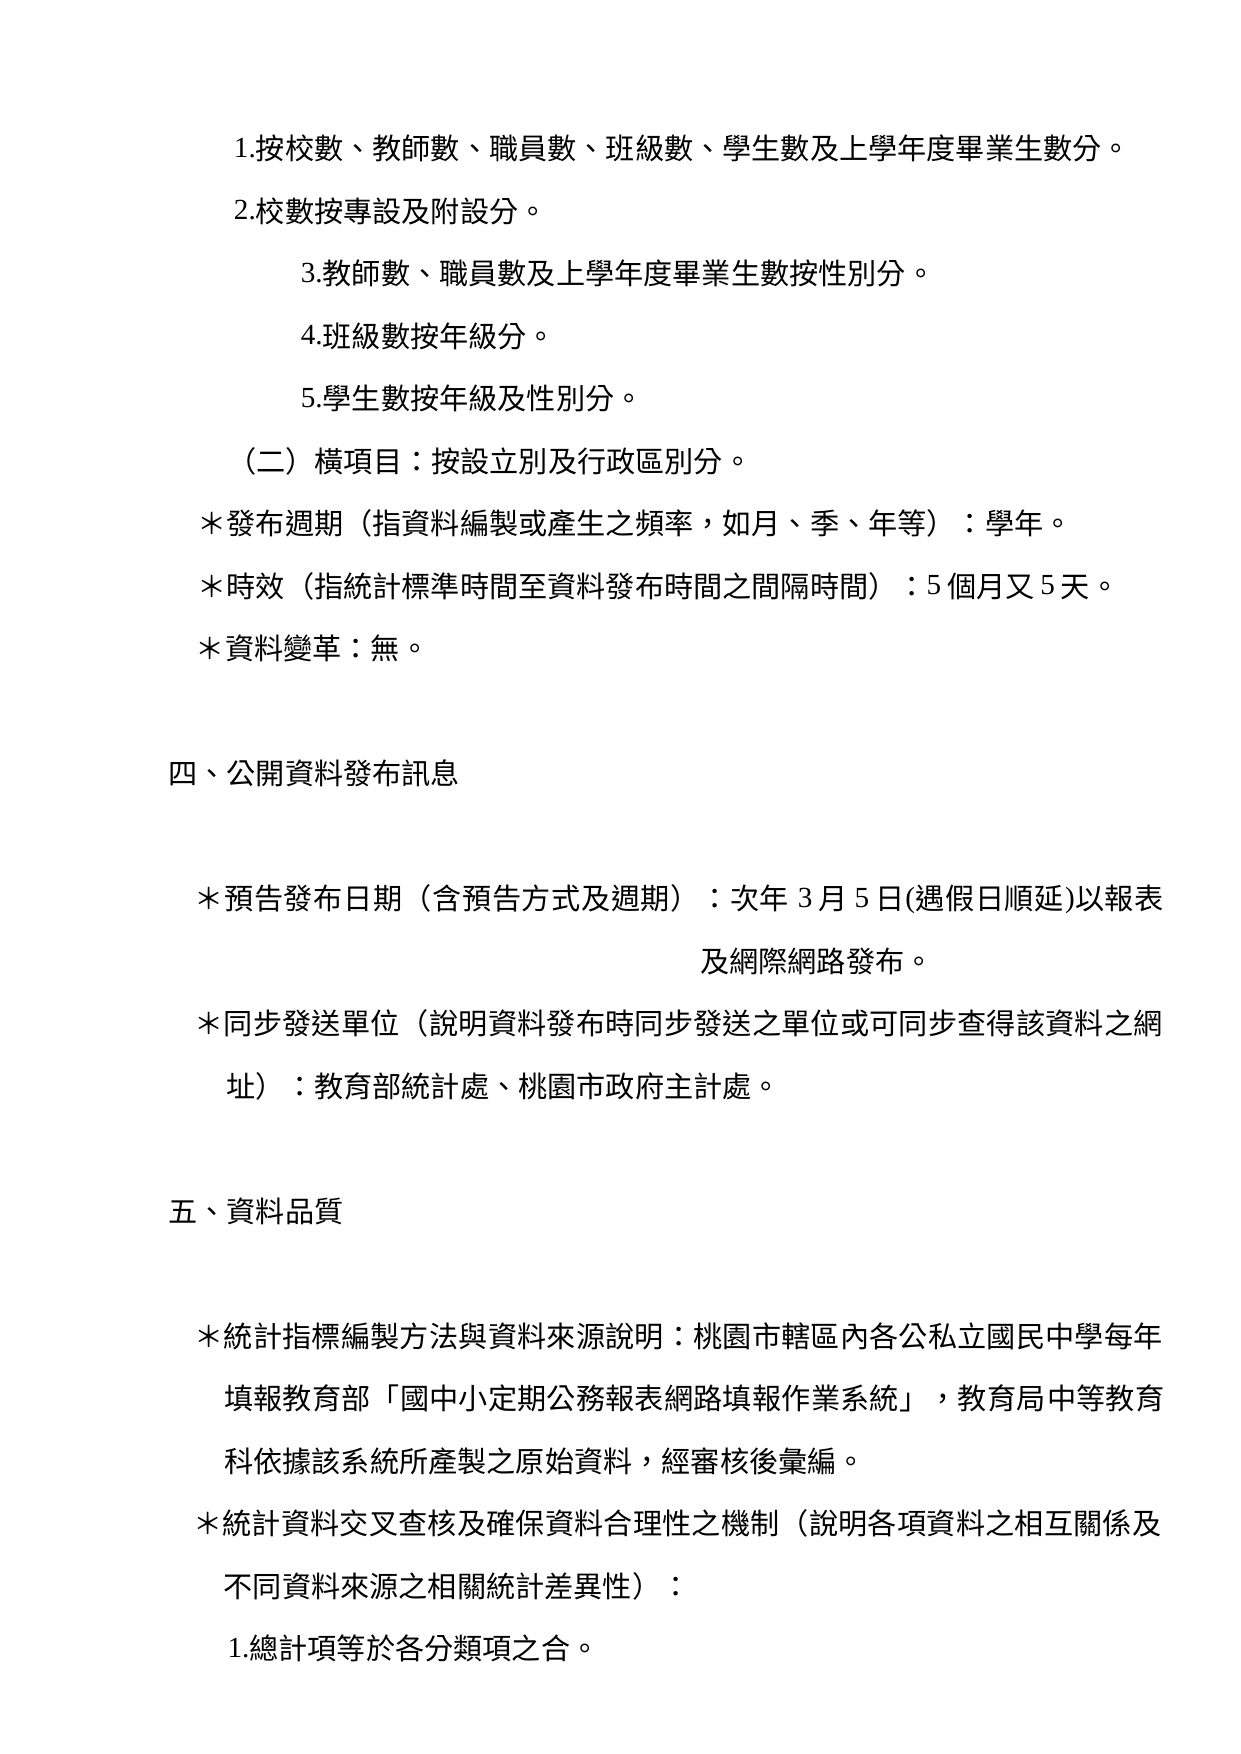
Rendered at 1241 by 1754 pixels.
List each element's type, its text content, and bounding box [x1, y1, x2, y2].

table_header 1.按校數、教師數、職員數、班級數、學生數及上學年度畢業生數分。 2.校數按專設及附設分。 3.教師數、職員數及上學年度畢業生數按性別分。 4.班級數按年級分。 5.學生數按年級及性別分。 （二）橫項目：按設立別及行政區別分。 ＊發布週期（指資料編製或產生之頻率，如月、季、年等）：學年。 ＊時效（指統計標準時間至資料發布時間之間隔時間）：5個月又5天。 ＊資料變革：無。 四、公開資料發布訊息 ＊預告發布日期（含預告方式及週期）：次年3月5日(遇假日順延)以報表及網際網路發布。 ＊同步發送單位（說明資料發布時同步發送之單位或可同步查得該資料之網址）：教育部統計處、桃園市政府主計處。 五、資料品質 ＊統計指標編製方法與資料來源說明：桃園市轄區內各公私立國民中學每年填報教育部「國中小定期公務報表網路填報作業系統」，教育局中等教育科依據該系統所產製之原始資料，經審核後彙編。 ＊統計資料交叉查核及確保資料合理性之機制（說明各項資料之相互關係及不同資料來源之相關統計差異性）： 1.總計項等於各分類項之合。 [157, 105, 1193, 1668]
